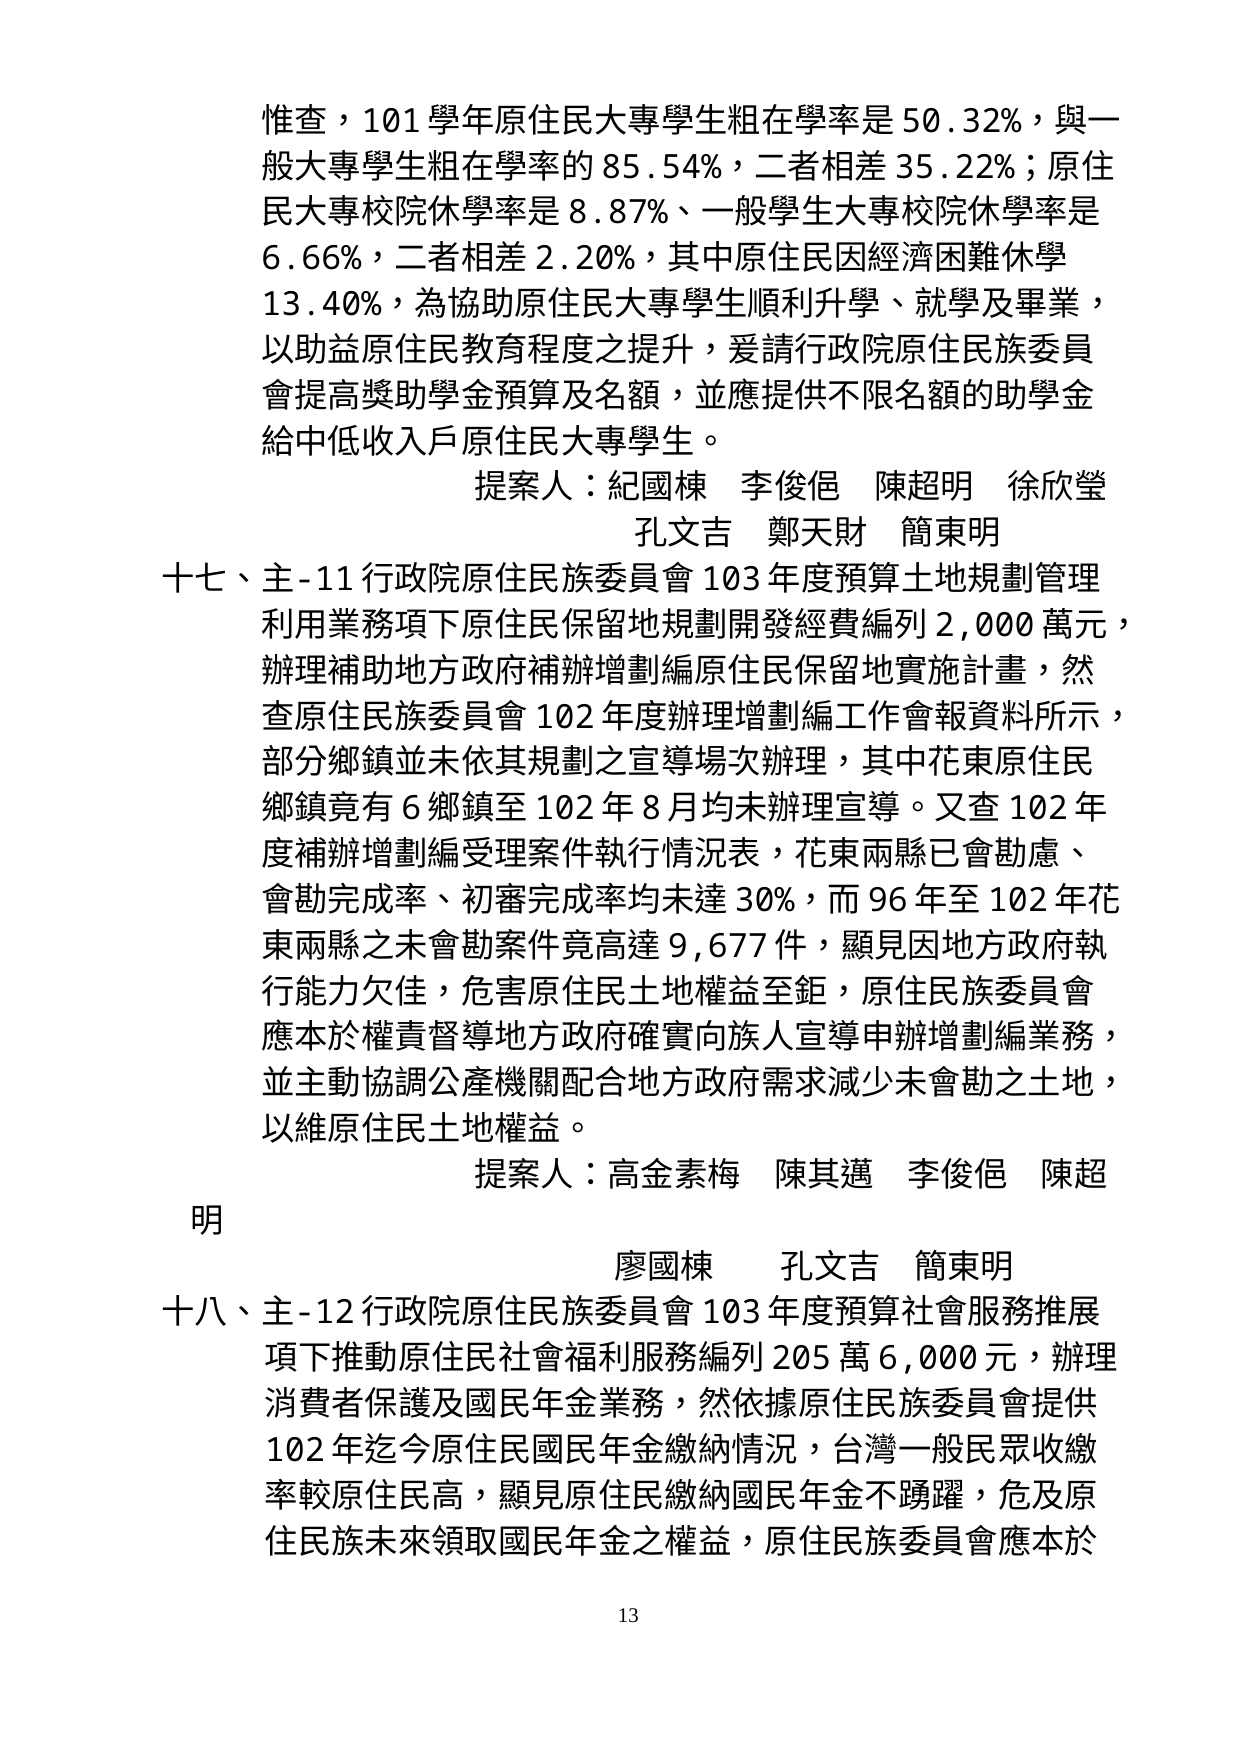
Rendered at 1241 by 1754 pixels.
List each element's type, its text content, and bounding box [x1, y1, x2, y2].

text 孔文吉 鄭天財 簡東明 [191, 508, 1125, 554]
text 十六、主-10大專原住民學生人數98年是16,725人，101年是21,906人，101年較98年人數增加5,181人，但獎學金人次都維持在2,900人次，獎學金預算及名額都沒有調整。惟查，101學年原住民大專學生粗在學率是50.32%，與一般大專學生粗在學率的85.54%，二者相差35.22%；原住民大專校院休學率是8.87%、一般學生大專校院休學率是6.66%，二者相差2.20%，其中原住民因經濟困難休學13.40%，為協助原住民大專學生順利升學、就學及畢業，以助益原住民教育程度之提升，爰請行政院原住民族委員會提高獎助學金預算及名額，並應提供不限名額的助學金給中低收入戶原住民大專學生。 [161, 96, 1125, 462]
text 提案人：高金素梅 陳其邁 李俊俋 陳超明 [191, 1150, 1125, 1241]
text 廖國棟 孔文吉 簡東明 [191, 1241, 1125, 1287]
text 十八、主-12行政院原住民族委員會103年度預算社會服務推展項下推動原住民社會福利服務編列205萬6,000元，辦理消費者保護及國民年金業務，然依據原住民族委員會提供102年迄今原住民國民年金繳納情況，台灣一般民眾收繳率較原住民高，顯見原住民繳納國民年金不踴躍，危及原住民族未來領取國民年金之權益，原住民族委員會應本於權責積極協助原住民繳納國民年金，避免其權益受到損害。 [161, 1287, 1125, 1562]
text 提案人：紀國棟 李俊俋 陳超明 徐欣瑩 [191, 462, 1125, 508]
text 十七、主-11行政院原住民族委員會103年度預算土地規劃管理利用業務項下原住民保留地規劃開發經費編列2,000萬元，辦理補助地方政府補辦增劃編原住民保留地實施計畫，然查原住民族委員會102年度辦理增劃編工作會報資料所示，部分鄉鎮並未依其規劃之宣導場次辦理，其中花東原住民鄉鎮竟有6鄉鎮至102年8月均未辦理宣導。又查102年度補辦增劃編受理案件執行情況表，花東兩縣已會勘慮、會勘完成率、初審完成率均未達30%，而96年至102年花東兩縣之未會勘案件竟高達9,677件，顯見因地方政府執行能力欠佳，危害原住民土地權益至鉅，原住民族委員會應本於權責督導地方政府確實向族人宣導申辦增劃編業務，並主動協調公產機關配合地方政府需求減少未會勘之土地，以維原住民土地權益。 [161, 554, 1125, 1150]
